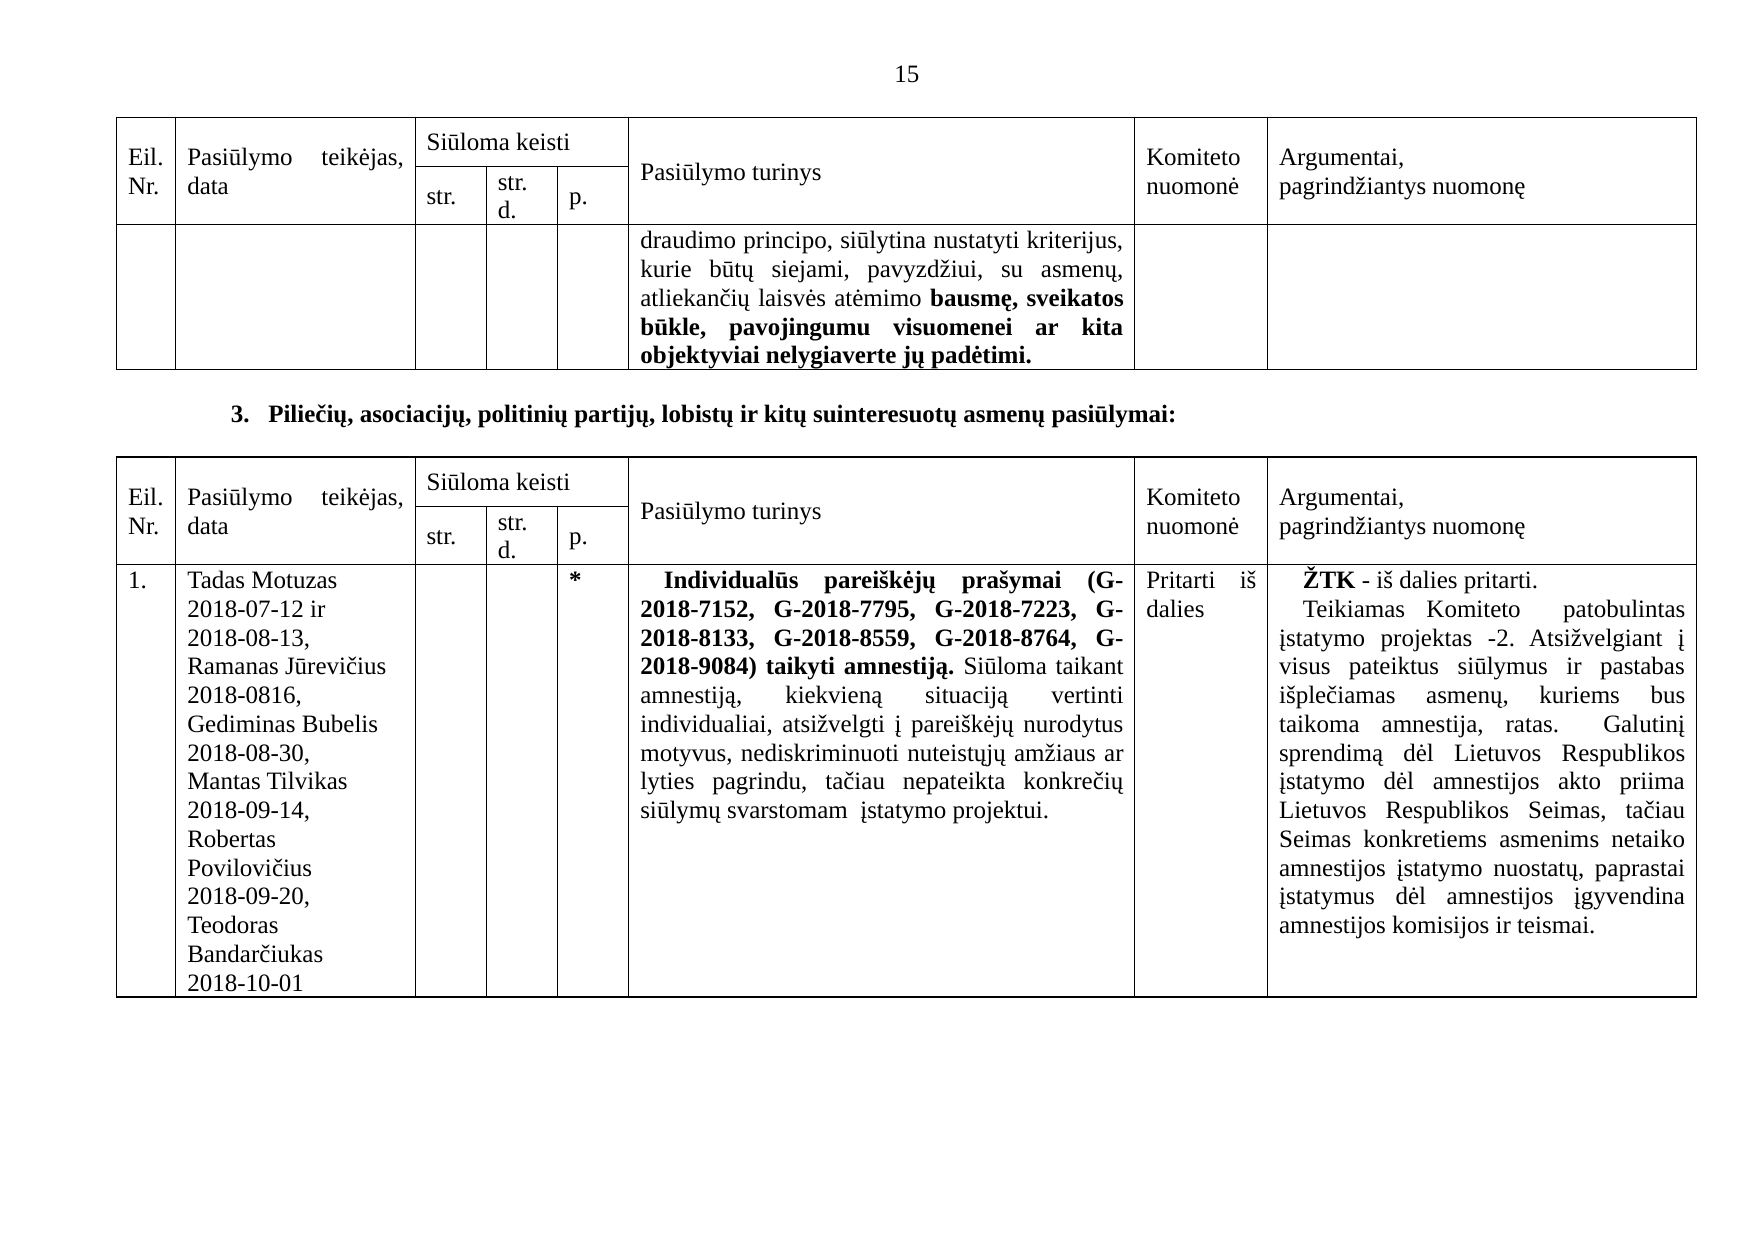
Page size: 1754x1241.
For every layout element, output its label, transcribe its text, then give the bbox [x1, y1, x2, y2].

table_cell str. d. [487, 167, 557, 224]
table_cell draudimo principo, siūlytina nustatyti kriterijus, kurie būtų siejami, pavyzdžiui, su asmenų, atliekančių laisvės atėmimo bausmę, sveikatos būkle, pavojingumu visuomenei ar kita objektyviai nelygiaverte jų padėtimi. [629, 225, 1134, 369]
table_cell 1. [117, 565, 175, 996]
table_cell p. [558, 167, 628, 224]
table_cell [117, 225, 175, 369]
table_header Eil. Nr. [117, 458, 175, 564]
table_cell Pritarti iš dalies [1135, 565, 1267, 996]
table_cell [487, 565, 557, 996]
table_cell [176, 225, 415, 369]
table_cell [558, 225, 628, 369]
table_header Pasiūlymo teikėjas, data [176, 458, 415, 564]
table_header Komiteto nuomonė [1135, 118, 1267, 224]
table_header Siūloma keisti [416, 458, 628, 506]
table_cell p. [558, 507, 628, 564]
table_cell [487, 225, 557, 369]
table_cell [416, 225, 486, 369]
table_cell [1268, 225, 1696, 369]
table_cell str. [416, 507, 486, 564]
table_cell Individualūs pareiškėjų prašymai (G-2018-7152, G-2018-7795, G-2018-7223, G-2018-8133, G-2018-8559, G-2018-8764, G-2018-9084) taikyti amnestiją. Siūloma taikant amnestiją, kiekvieną situaciją vertinti individualiai, atsižvelgti į pareiškėjų nurodytus motyvus, nediskriminuoti nuteistųjų amžiaus ar lyties pagrindu, tačiau nepateikta konkrečių siūlymų svarstomam įstatymo projektui. [629, 565, 1134, 996]
list Piliečių, asociacijų, politinių partijų, lobistų ir kitų suinteresuotų asmenų pasiūlymai: [231, 399, 1695, 428]
table_header Pasiūlymo teikėjas, data [176, 118, 415, 224]
table_header Pasiūlymo turinys [629, 458, 1134, 564]
table_header Pasiūlymo turinys [629, 118, 1134, 224]
table_header Argumentai, pagrindžiantys nuomonę [1268, 118, 1696, 224]
table_cell str. d. [487, 507, 557, 564]
table_cell [1135, 225, 1267, 369]
table_header Komiteto nuomonė [1135, 458, 1267, 564]
table_header Eil. Nr. [117, 118, 175, 224]
table_cell * [558, 565, 628, 996]
table_header Argumentai, pagrindžiantys nuomonę [1268, 458, 1696, 564]
table_header Siūloma keisti [416, 118, 628, 166]
table_cell ŽTK - iš dalies pritarti. Teikiamas Komiteto patobulintas įstatymo projektas -2. Atsižvelgiant į visus pateiktus siūlymus ir pastabas išplečiamas asmenų, kuriems bus taikoma amnestija, ratas. Galutinį sprendimą dėl Lietuvos Respublikos įstatymo dėl amnestijos akto priima Lietuvos Respublikos Seimas, tačiau Seimas konkretiems asmenims netaiko amnestijos įstatymo nuostatų, paprastai įstatymus dėl amnestijos įgyvendina amnestijos komisijos ir teismai. [1268, 565, 1696, 996]
table_cell str. [416, 167, 486, 224]
table_cell Tadas Motuzas 2018-07-12 ir 2018-08-13, Ramanas Jūrevičius 2018-0816, Gediminas Bubelis 2018-08-30, Mantas Tilvikas 2018-09-14, Robertas Povilovičius 2018-09-20, Teodoras Bandarčiukas 2018-10-01 [176, 565, 415, 996]
table_cell [416, 565, 486, 996]
